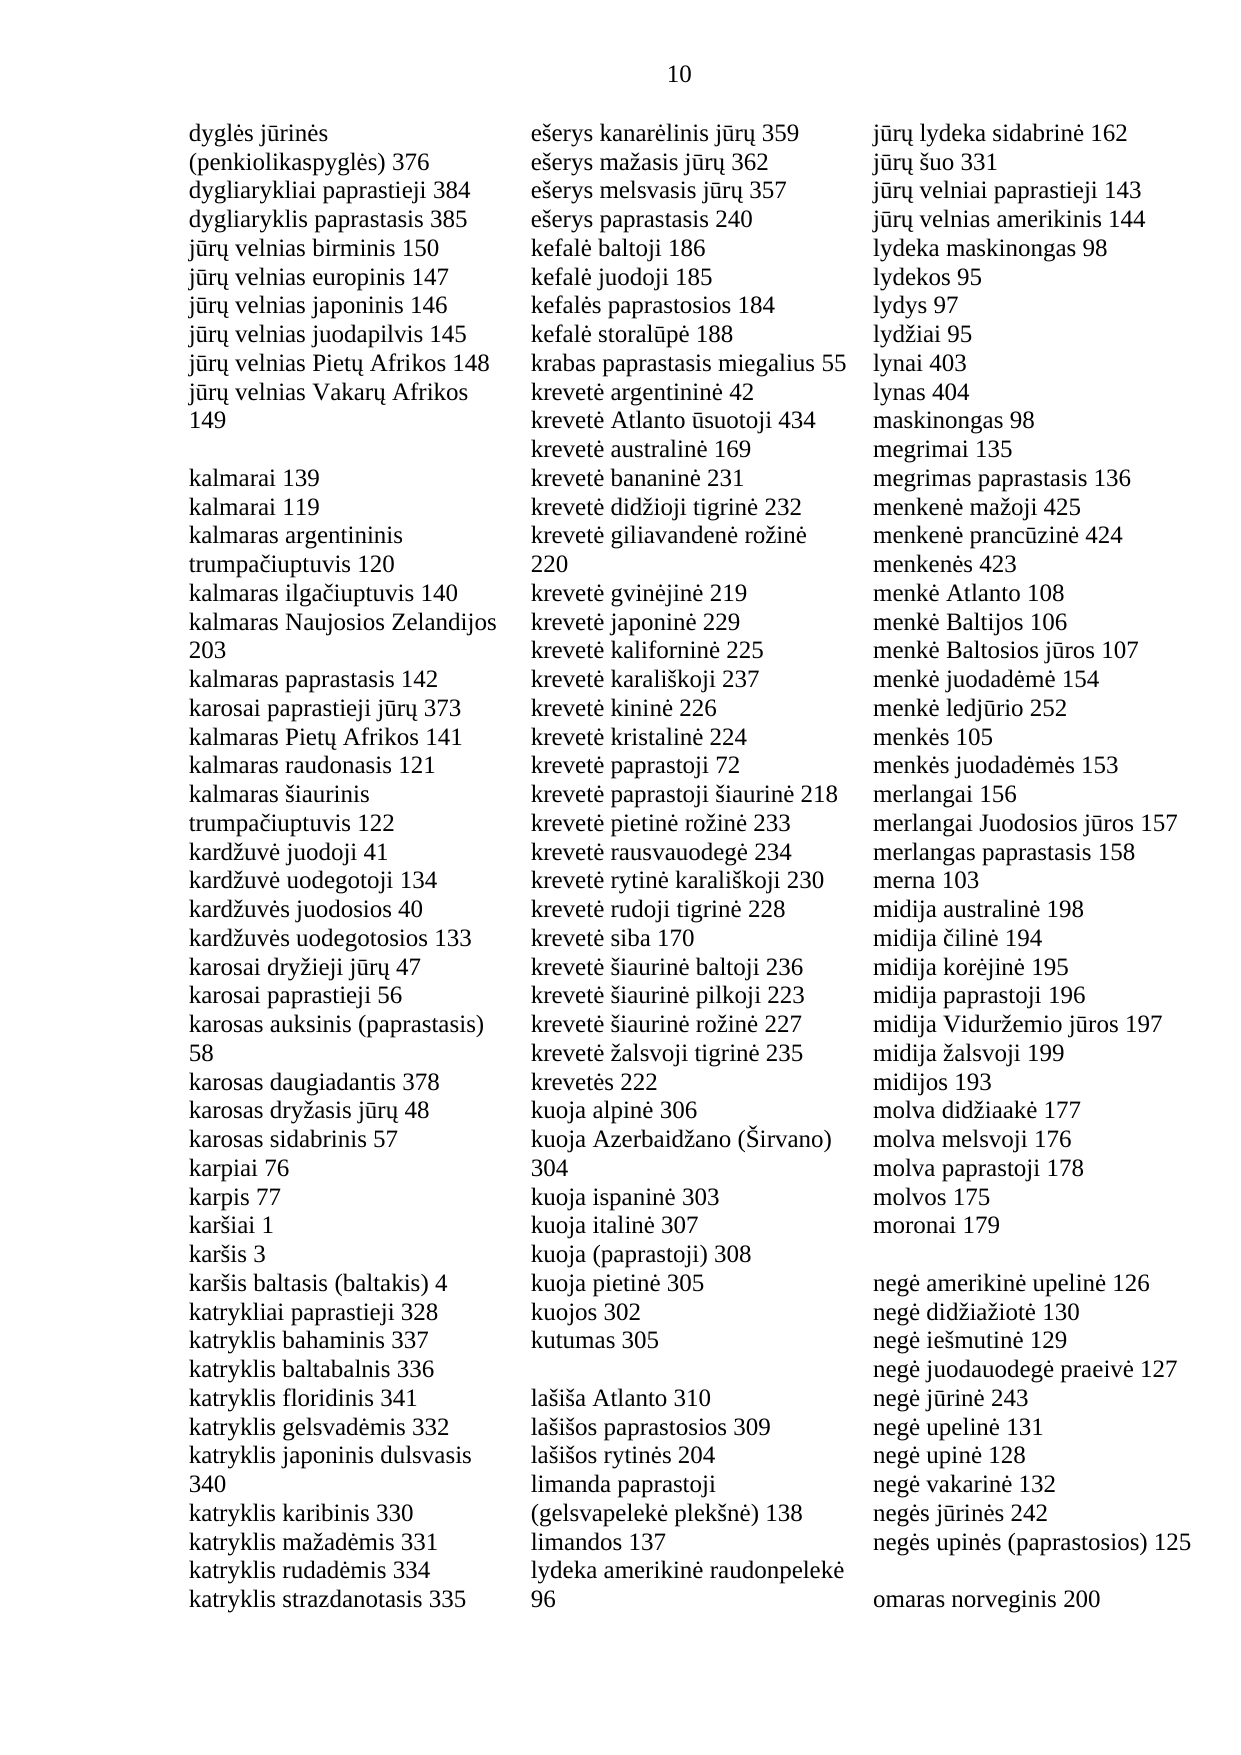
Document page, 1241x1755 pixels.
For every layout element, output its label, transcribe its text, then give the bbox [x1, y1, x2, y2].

table_header dyglės jūrinės (penkiolikaspyglės) 376 dygliarykliai paprastieji 384 dygliaryklis paprastasis 385 jūrų velnias birminis 150 jūrų velnias europinis 147 jūrų velnias japoninis 146 jūrų velnias juodapilvis 145 jūrų velnias Pietų Afrikos 148 jūrų velnias Vakarų Afrikos 149 kalmarai 139 kalmarai 119 kalmaras argentininis trumpačiuptuvis 120 kalmaras ilgačiuptuvis 140 kalmaras Naujosios Zelandijos 203 kalmaras paprastasis 142 karosai paprastieji jūrų 373 kalmaras Pietų Afrikos 141 kalmaras raudonasis 121 kalmaras šiaurinis trumpačiuptuvis 122 kardžuvė juodoji 41 kardžuvė uodegotoji 134 kardžuvės juodosios 40 kardžuvės uodegotosios 133 karosai dryžieji jūrų 47 karosai paprastieji 56 karosas auksinis (paprastasis) 58 karosas daugiadantis 378 karosas dryžasis jūrų 48 karosas sidabrinis 57 karpiai 76 karpis 77 karšiai 1 karšis 3 karšis baltasis (baltakis) 4 katrykliai paprastieji 328 katryklis bahaminis 337 katryklis baltabalnis 336 katryklis floridinis 341 katryklis gelsvadėmis 332 katryklis japoninis dulsvasis 340 katryklis karibinis 330 katryklis mažadėmis 331 katryklis rudadėmis 334 katryklis strazdanotasis 335 [177, 118, 519, 1613]
table_header ešerys kanarėlinis jūrų 359 ešerys mažasis jūrų 362 ešerys melsvasis jūrų 357 ešerys paprastasis 240 kefalė baltoji 186 kefalė juodoji 185 kefalės paprastosios 184 kefalė storalūpė 188 krabas paprastasis miegalius 55 krevetė argentininė 42 krevetė Atlanto ūsuotoji 434 krevetė australinė 169 krevetė bananinė 231 krevetė didžioji tigrinė 232 krevetė giliavandenė rožinė 220 krevetė gvinėjinė 219 krevetė japoninė 229 krevetė kaliforninė 225 krevetė karališkoji 237 krevetė kininė 226 krevetė kristalinė 224 krevetė paprastoji 72 krevetė paprastoji šiaurinė 218 krevetė pietinė rožinė 233 krevetė rausvauodegė 234 krevetė rytinė karališkoji 230 krevetė rudoji tigrinė 228 krevetė siba 170 krevetė šiaurinė baltoji 236 krevetė šiaurinė pilkoji 223 krevetė šiaurinė rožinė 227 krevetė žalsvoji tigrinė 235 krevetės 222 kuoja alpinė 306 kuoja Azerbaidžano (Širvano) 304 kuoja ispaninė 303 kuoja italinė 307 kuoja (paprastoji) 308 kuoja pietinė 305 kuojos 302 kutumas 305 lašiša Atlanto 310 lašišos paprastosios 309 lašišos rytinės 204 limanda paprastoji (gelsvapelekė plekšnė) 138 limandos 137 lydeka amerikinė raudonpelekė 96 [519, 118, 862, 1613]
table_header jūrų lydeka sidabrinė 162 jūrų šuo 331 jūrų velniai paprastieji 143 jūrų velnias amerikinis 144 lydeka maskinongas 98 lydekos 95 lydys 97 lydžiai 95 lynai 403 lynas 404 maskinongas 98 megrimai 135 megrimas paprastasis 136 menkenė mažoji 425 menkenė prancūzinė 424 menkenės 423 menkė Atlanto 108 menkė Baltijos 106 menkė Baltosios jūros 107 menkė juodadėmė 154 menkė ledjūrio 252 menkės 105 menkės juodadėmės 153 merlangai 156 merlangai Juodosios jūros 157 merlangas paprastasis 158 merna 103 midija australinė 198 midija čilinė 194 midija korėjinė 195 midija paprastoji 196 midija Viduržemio jūros 197 midija žalsvoji 199 midijos 193 molva didžiaakė 177 molva melsvoji 176 molva paprastoji 178 molvos 175 moronai 179 negė amerikinė upelinė 126 negė didžiažiotė 130 negė iešmutinė 129 negė juodauodegė praeivė 127 negė jūrinė 243 negė upelinė 131 negė upinė 128 negė vakarinė 132 negės jūrinės 242 negės upinės (paprastosios) 125 omaras norveginis 200 [862, 118, 1204, 1613]
